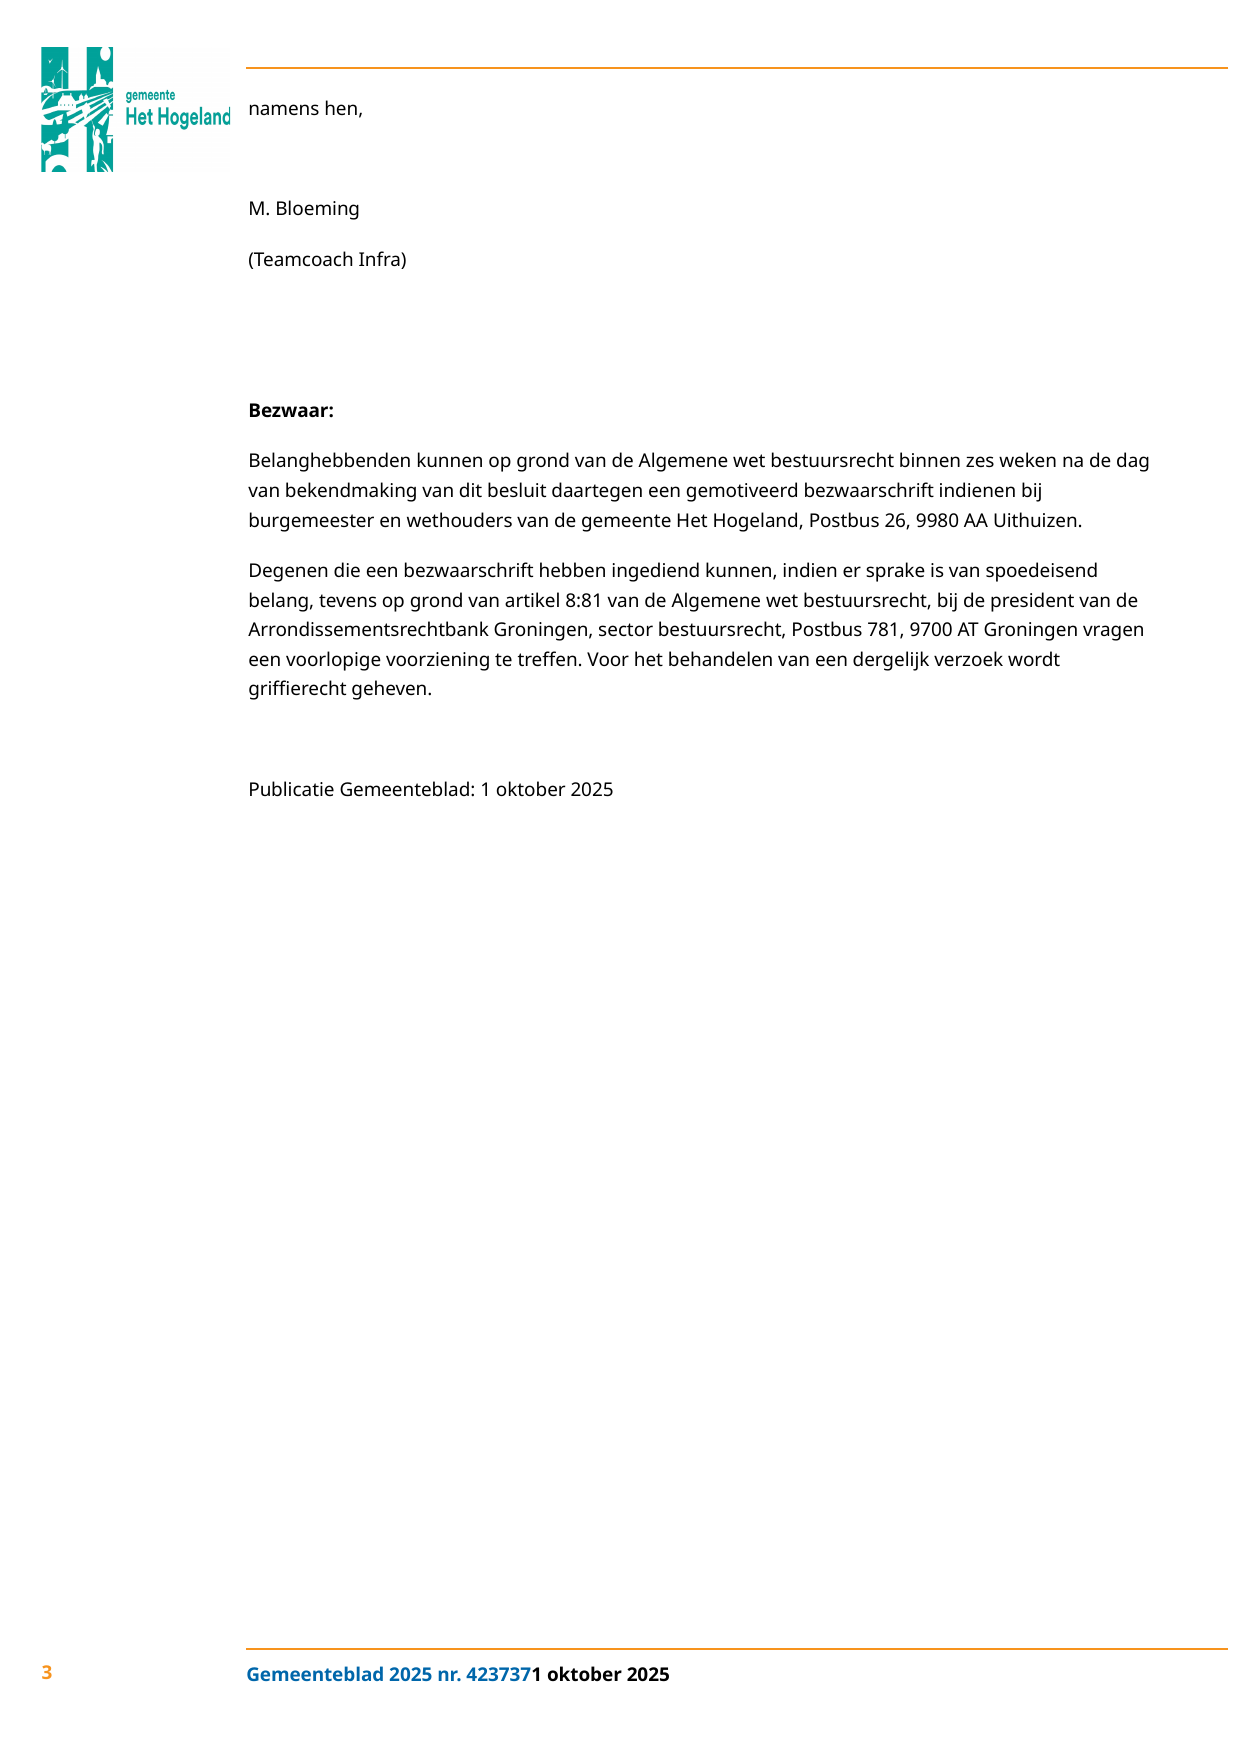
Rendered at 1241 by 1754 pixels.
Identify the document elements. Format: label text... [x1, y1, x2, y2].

text Belanghebbenden kunnen op grond van de Algemene wet bestuursrecht binnen zes weken na de dag van bekendmaking van dit besluit daartegen een gemotiveerd bezwaarschrift indienen bij burgemeester en wethouders van de gemeente Het Hogeland, Postbus 26, 9980 AA Uithuizen. [248, 448, 1152, 533]
text namens hen, [248, 95, 1152, 121]
picture [41, 47, 231, 172]
text (Teamcoach Infra) [248, 246, 1152, 272]
text Publicatie Gemeenteblad: 1 oktober 2025 [248, 776, 1152, 802]
text M. Bloeming [248, 196, 1152, 221]
text Bezwaar: [248, 397, 1152, 423]
text Degenen die een bezwaarschrift hebben ingediend kunnen, indien er sprake is van spoedeisend belang, tevens op grond van artikel 8:81 van de Algemene wet bestuursrecht, bij de president van de Arrondissementsrechtbank Groningen, sector bestuursrecht, Postbus 781, 9700 AT Groningen vragen een voorlopige voorziening te treffen. Voor het behandelen van een dergelijk verzoek wordt griffierecht geheven. [248, 557, 1152, 701]
